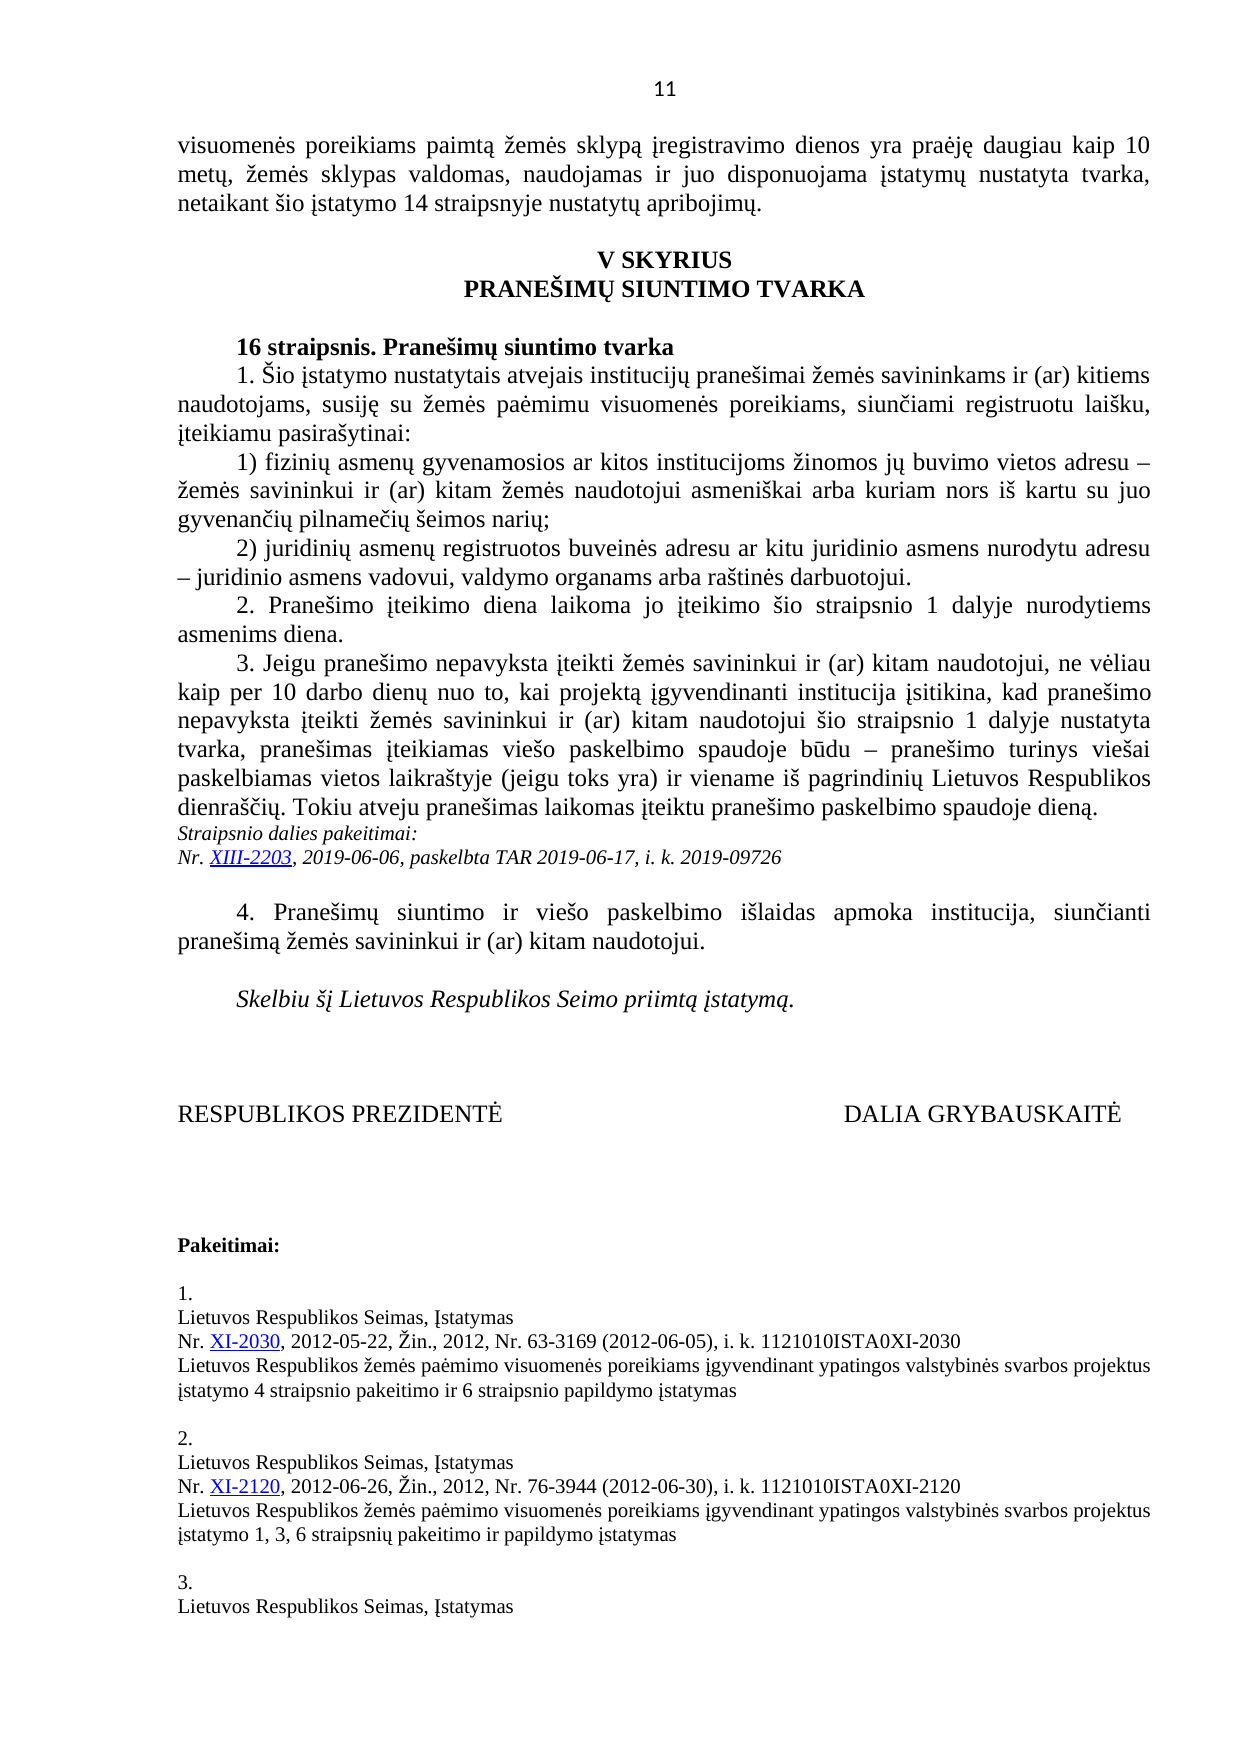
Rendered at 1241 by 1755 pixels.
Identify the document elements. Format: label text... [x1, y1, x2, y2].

text 16 straipsnis. Pranešimų siuntimo tvarka [177, 332, 1152, 361]
text Lietuvos Respublikos žemės paėmimo visuomenės poreikiams įgyvendinant ypatingos valstybinės svarbos projektus įstatymo 4 straipsnio pakeitimo ir 6 straipsnio papildymo įstatymas [177, 1353, 1152, 1402]
text Lietuvos Respublikos Seimas, Įstatymas [177, 1594, 1152, 1618]
text Pakeitimai: [177, 1233, 1152, 1257]
text Lietuvos Respublikos žemės paėmimo visuomenės poreikiams įgyvendinant ypatingos valstybinės svarbos projektus įstatymo 1, 3, 6 straipsnių pakeitimo ir papildymo įstatymas [177, 1498, 1152, 1546]
text Straipsnio dalies pakeitimai: [177, 821, 1152, 845]
text 2. Pranešimo įteikimo diena laikoma jo įteikimo šio straipsnio 1 dalyje nurodytiems asmenims diena. [177, 591, 1152, 648]
text 3. Jeigu pranešimo nepavyksta įteikti žemės savininkui ir (ar) kitam naudotojui, ne vėliau kaip per 10 darbo dienų nuo to, kai projektą įgyvendinanti institucija įsitikina, kad pranešimo nepavyksta įteikti žemės savininkui ir (ar) kitam naudotojui šio straipsnio 1 dalyje nustatyta tvarka, pranešimas įteikiamas viešo paskelbimo spaudoje būdu – pranešimo turinys viešai paskelbiamas vietos laikraštyje (jeigu toks yra) ir viename iš pagrindinių Lietuvos Respublikos dienraščių. Tokiu atveju pranešimas laikomas įteiktu pranešimo paskelbimo spaudoje dieną. [177, 648, 1152, 821]
text Lietuvos Respublikos Seimas, Įstatymas [177, 1305, 1152, 1329]
text 1. [177, 1281, 1152, 1305]
text V SKYRIUS [177, 246, 1152, 274]
text 1. Šio įstatymo nustatytais atvejais institucijų pranešimai žemės savininkams ir (ar) kitiems naudotojams, susiję su žemės paėmimu visuomenės poreikiams, siunčiami registruotu laišku, įteikiamu pasirašytinai: [177, 361, 1152, 447]
text 3. [177, 1570, 1152, 1594]
text 2) juridinių asmenų registruotos buveinės adresu ar kitu juridinio asmens nurodytu adresu – juridinio asmens vadovui, valdymo organams arba raštinės darbuotojui. [177, 533, 1152, 591]
text Nr. XI-2030, 2012-05-22, Žin., 2012, Nr. 63-3169 (2012-06-05), i. k. 1121010ISTA0XI-2030 [177, 1329, 1152, 1353]
text 2. [177, 1426, 1152, 1450]
text 4. Pranešimų siuntimo ir viešo paskelbimo išlaidas apmoka institucija, siunčianti pranešimą žemės savininkui ir (ar) kitam naudotojui. [177, 897, 1152, 955]
text PRANEŠIMŲ SIUNTIMO TVARKA [177, 274, 1152, 303]
text Lietuvos Respublikos Seimas, Įstatymas [177, 1450, 1152, 1474]
text Skelbiu šį Lietuvos Respublikos Seimo priimtą įstatymą. [177, 984, 1152, 1012]
text Nr. XIII-2203, 2019-06-06, paskelbta TAR 2019-06-17, i. k. 2019-09726 [177, 845, 1152, 869]
text Nr. XI-2120, 2012-06-26, Žin., 2012, Nr. 76-3944 (2012-06-30), i. k. 1121010ISTA0XI-2120 [177, 1474, 1152, 1498]
text RESPUBLIKOS PREZIDENTĖ DALIA GRYBAUSKAITĖ [177, 1099, 1152, 1127]
text 1) fizinių asmenų gyvenamosios ar kitos institucijoms žinomos jų buvimo vietos adresu – žemės savininkui ir (ar) kitam žemės naudotojui asmeniškai arba kuriam nors iš kartu su juo gyvenančių pilnamečių šeimos narių; [177, 447, 1152, 533]
text visuomenės poreikiams paimtą žemės sklypą įregistravimo dienos yra praėję daugiau kaip 10 metų, žemės sklypas valdomas, naudojamas ir juo disponuojama įstatymų nustatyta tvarka, netaikant šio įstatymo 14 straipsnyje nustatytų apribojimų. [177, 131, 1152, 217]
